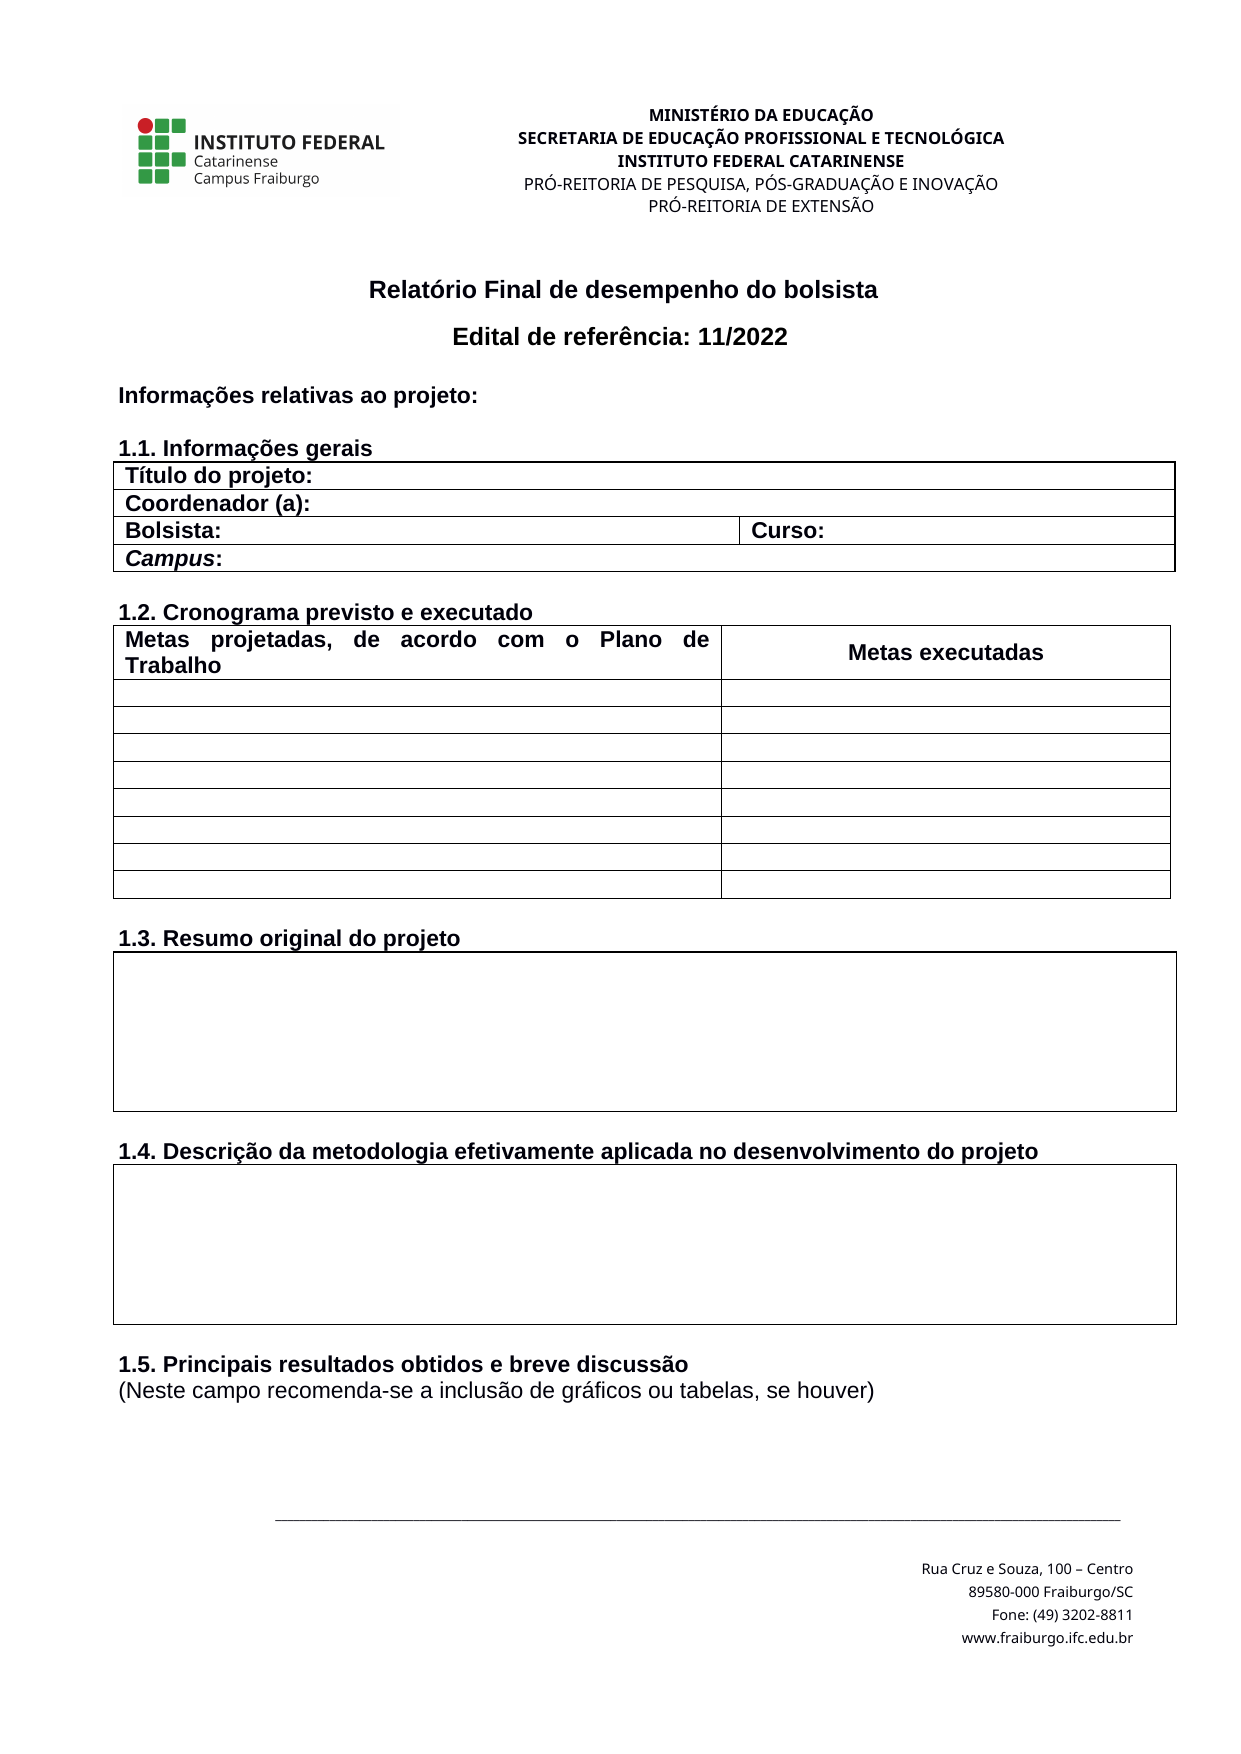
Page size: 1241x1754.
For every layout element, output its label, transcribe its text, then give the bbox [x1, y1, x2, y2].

table_cell [722, 817, 1170, 843]
table_cell Curso: [740, 517, 1174, 544]
table_cell [114, 734, 721, 761]
table_cell Bolsista: [114, 517, 739, 544]
table_cell [114, 680, 721, 706]
text Relatório Final de desempenho do bolsista [118, 275, 1122, 304]
table_cell [722, 707, 1170, 733]
picture [122, 104, 400, 197]
table_cell [114, 789, 721, 816]
table_cell [722, 844, 1170, 870]
table_cell [722, 762, 1170, 788]
text Edital de referência: 11/2022 [118, 322, 1122, 350]
table_header Metas projetadas, de acordo com o Plano de Trabalho [114, 626, 721, 678]
text 1.2. Cronograma previsto e executado [118, 598, 1122, 625]
text 1.1. Informações gerais [118, 435, 1048, 461]
table_cell [114, 871, 721, 898]
table_cell [114, 844, 721, 870]
table_header [114, 1165, 1176, 1323]
table_cell [722, 789, 1170, 816]
table_header Título do projeto: [114, 463, 1174, 489]
table_header Metas executadas [722, 626, 1170, 678]
table_cell [114, 762, 721, 788]
table_cell [114, 817, 721, 843]
table_cell Coordenador (a): [114, 490, 1174, 516]
text 1.5. Principais resultados obtidos e breve discussão [118, 1351, 1122, 1377]
table_header [114, 953, 1176, 1111]
text (Neste campo recomenda-se a inclusão de gráficos ou tabelas, se houver) [118, 1377, 1122, 1404]
table_cell [722, 871, 1170, 898]
text 1.3. Resumo original do projeto [118, 925, 1122, 951]
list Informações relativas ao projeto: [118, 382, 1048, 409]
table_cell [722, 734, 1170, 761]
table_cell Campus: [114, 545, 1174, 571]
table_cell [114, 707, 721, 733]
text 1.4. Descrição da metodologia efetivamente aplicada no desenvolvimento do projeto [118, 1138, 1122, 1164]
table_cell [722, 680, 1170, 706]
